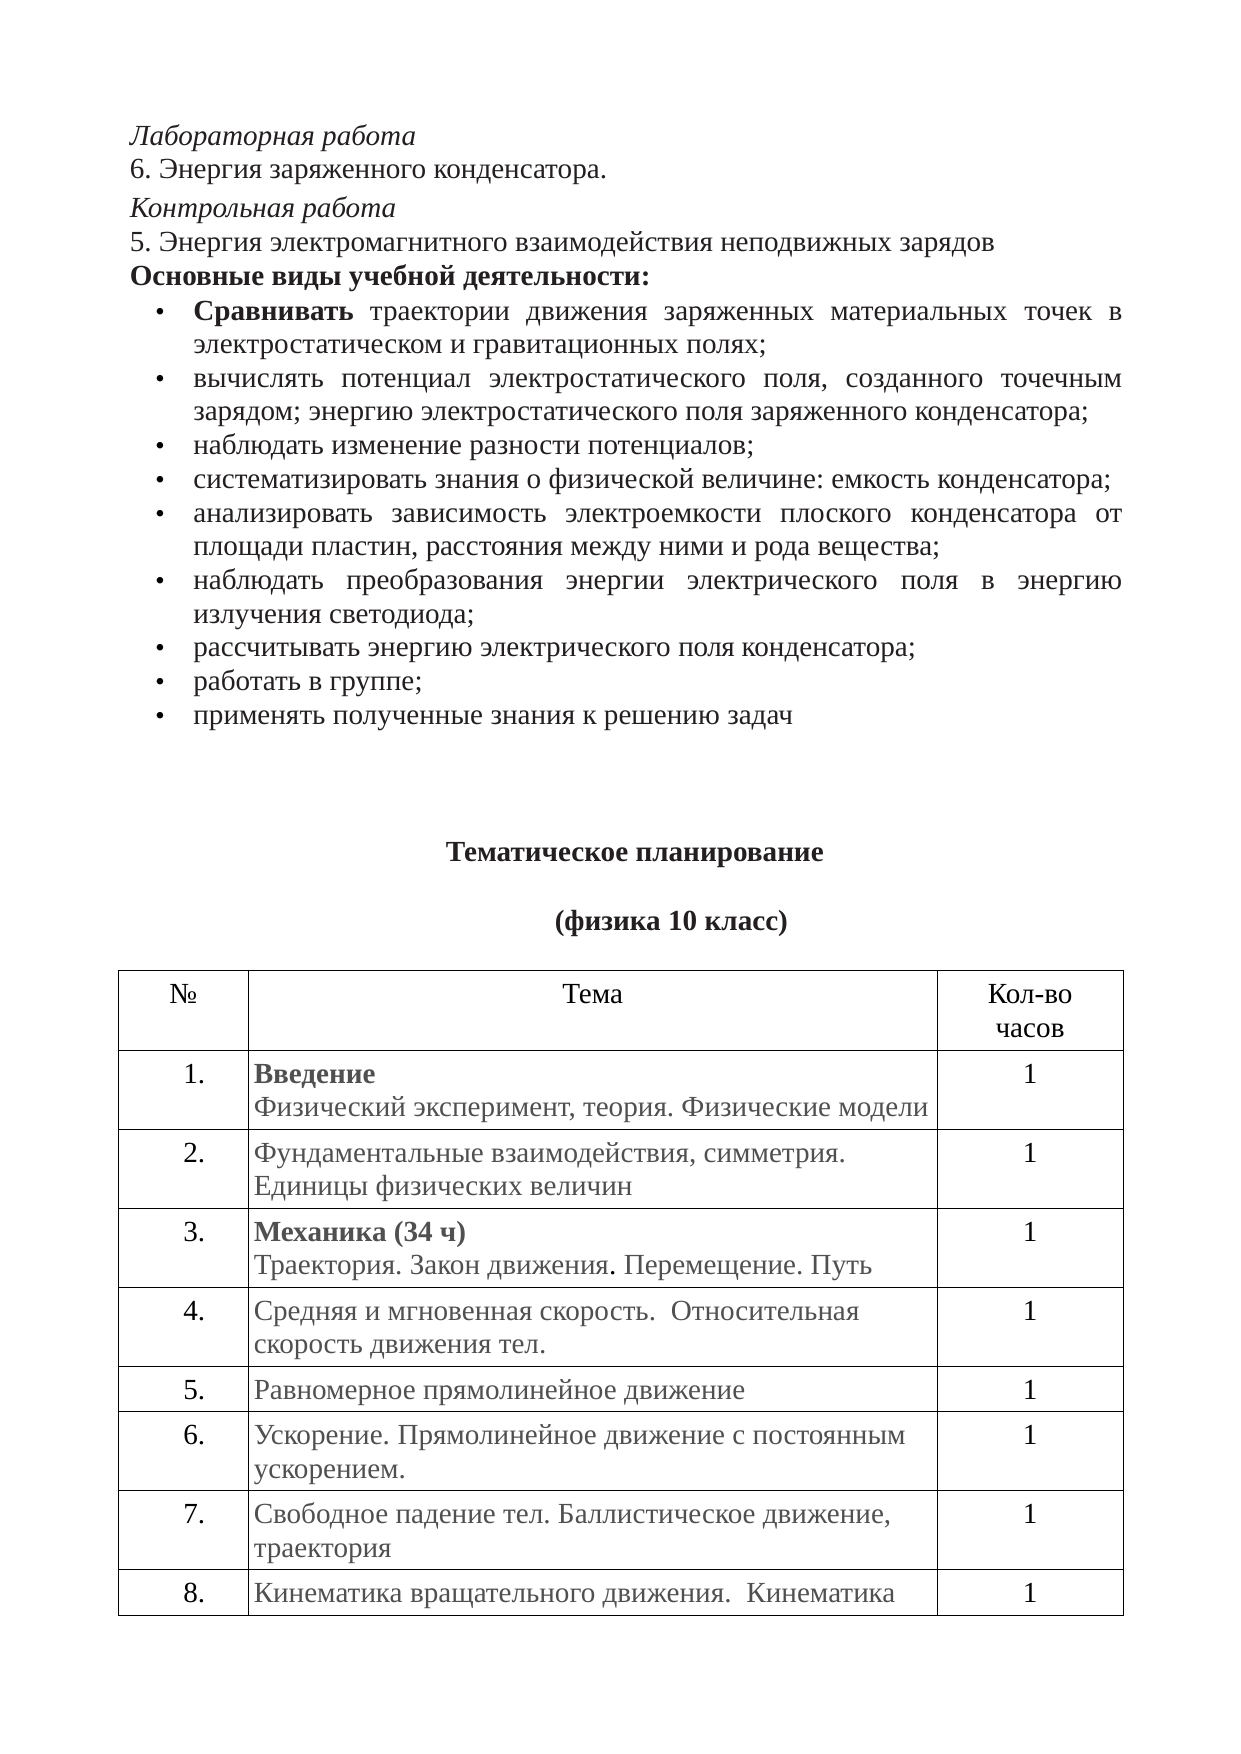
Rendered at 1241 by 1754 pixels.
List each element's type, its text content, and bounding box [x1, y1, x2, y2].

table_cell 1 [938, 1412, 1123, 1490]
table_cell Свободное падение тел. Баллистическое движение, траектория [249, 1491, 937, 1569]
table_cell 1 [938, 1288, 1123, 1366]
text Тематическое планирование [118, 834, 1122, 868]
table_cell [119, 1412, 248, 1490]
table_cell [119, 1367, 248, 1411]
table_cell Механика (34 ч) Траектория. Закон движения. Перемещение. Путь [249, 1209, 937, 1287]
table_cell [119, 1570, 248, 1615]
table_cell [119, 1130, 248, 1208]
table_cell 1 [938, 1051, 1123, 1128]
list работать в группе; [156, 663, 1122, 697]
list Сравнивать траектории движения заряженных материальных точек в электростатическом и гравитационных полях; [156, 293, 1122, 360]
list применять полученные знания к решению задач [156, 697, 1122, 731]
text 6. Энергия заряженного конденсатора. [129, 152, 1122, 185]
table_cell Средняя и мгновенная скорость. Относительная скорость движения тел. [249, 1288, 937, 1366]
table_cell 1 [938, 1209, 1123, 1287]
text Лабораторная работа [129, 118, 1122, 152]
table_cell [119, 1491, 248, 1569]
table_cell 1 [938, 1367, 1123, 1411]
table_header Тема [249, 971, 937, 1049]
table_cell 1 [938, 1130, 1123, 1208]
table_cell Введение Физический эксперимент, теория. Физические модели [249, 1051, 937, 1128]
table_header № [119, 971, 248, 1049]
table_cell Фундаментальные взаимодействия, симметрия. Единицы физических величин [249, 1130, 937, 1208]
list анализировать зависимость электроемкости плоского конденсатора от площади пластин, расстояния между ними и рода вещества; [156, 495, 1122, 562]
list рассчитывать энергию электрического поля конденсатора; [156, 629, 1122, 663]
text Основные виды учебной деятельности: [129, 258, 1112, 292]
text 5. Энергия электромагнитного взаимодействия неподвижных зарядов [129, 224, 1090, 258]
table_cell Кинематика вращательного движения. Кинематика [249, 1570, 937, 1615]
table_cell [119, 1051, 248, 1128]
table_cell [119, 1209, 248, 1287]
list наблюдать преобразования энергии электрического поля в энергию излучения светодиода; [156, 562, 1122, 629]
list вычислять потенциал электростатического поля, созданного точечным зарядом; энергию электростатического поля заряженного конденсатора; [156, 360, 1122, 427]
text Контрольная работа [129, 190, 1122, 223]
table_cell Равномерное прямолинейное движение [249, 1367, 937, 1411]
table_cell [119, 1288, 248, 1366]
list систематизировать знания о физической величине: емкость конденсатора; [156, 461, 1122, 495]
list наблюдать изменение разности потенциалов; [156, 427, 1122, 461]
text (физика 10 класс) [118, 903, 1122, 936]
table_cell 1 [938, 1570, 1123, 1615]
table_cell 1 [938, 1491, 1123, 1569]
table_cell Ускорение. Прямолинейное движение с постоянным ускорением. [249, 1412, 937, 1490]
table_header Кол-во часов [938, 971, 1123, 1049]
